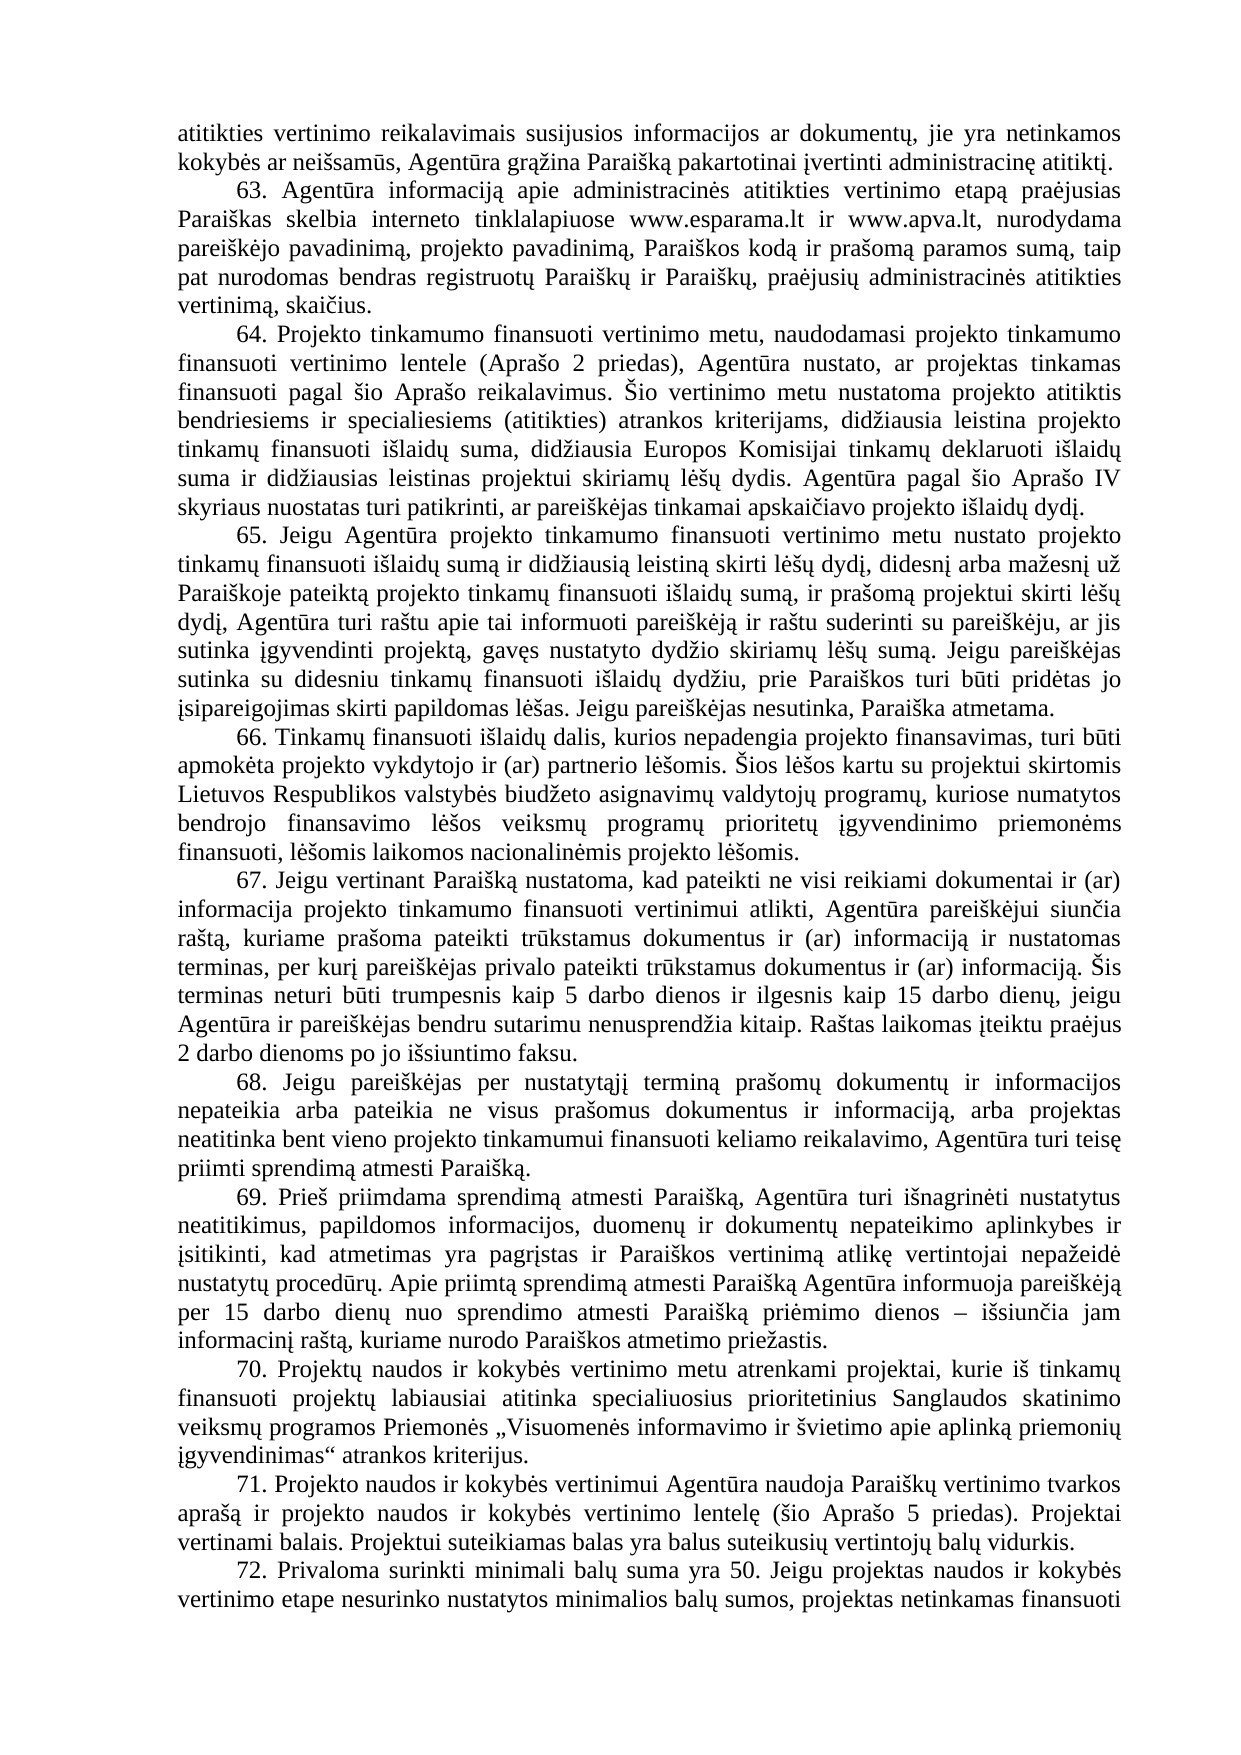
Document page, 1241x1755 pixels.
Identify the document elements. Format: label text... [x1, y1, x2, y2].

text 66. Tinkamų finansuoti išlaidų dalis, kurios nepadengia projekto finansavimas, turi būti apmokėta projekto vykdytojo ir (ar) partnerio lėšomis. Šios lėšos kartu su projektui skirtomis Lietuvos Respublikos valstybės biudžeto asignavimų valdytojų programų, kuriose numatytos bendrojo finansavimo lėšos veiksmų programų prioritetų įgyvendinimo priemonėms finansuoti, lėšomis laikomos nacionalinėmis projekto lėšomis. [177, 722, 1122, 866]
text 68. Jeigu pareiškėjas per nustatytąjį terminą prašomų dokumentų ir informacijos nepateikia arba pateikia ne visus prašomus dokumentus ir informaciją, arba projektas neatitinka bent vieno projekto tinkamumui finansuoti keliamo reikalavimo, Agentūra turi teisę priimti sprendimą atmesti Paraišką. [177, 1067, 1122, 1182]
text 64. Projekto tinkamumo finansuoti vertinimo metu, naudodamasi projekto tinkamumo finansuoti vertinimo lentele (Aprašo 2 priedas), Agentūra nustato, ar projektas tinkamas finansuoti pagal šio Aprašo reikalavimus. Šio vertinimo metu nustatoma projekto atitiktis bendriesiems ir specialiesiems (atitikties) atrankos kriterijams, didžiausia leistina projekto tinkamų finansuoti išlaidų suma, didžiausia Europos Komisijai tinkamų deklaruoti išlaidų suma ir didžiausias leistinas projektui skiriamų lėšų dydis. Agentūra pagal šio Aprašo IV skyriaus nuostatas turi patikrinti, ar pareiškėjas tinkamai apskaičiavo projekto išlaidų dydį. [177, 319, 1122, 521]
text 72. Privaloma surinkti minimali balų suma yra 50. Jeigu projektas naudos ir kokybės vertinimo etape nesurinko nustatytos minimalios balų sumos, projektas netinkamas finansuoti [177, 1556, 1122, 1613]
text 63. Agentūra informaciją apie administracinės atitikties vertinimo etapą praėjusias Paraiškas skelbia interneto tinklalapiuose www.esparama.lt ir www.apva.lt, nurodydama pareiškėjo pavadinimą, projekto pavadinimą, Paraiškos kodą ir prašomą paramos sumą, taip pat nurodomas bendras registruotų Paraiškų ir Paraiškų, praėjusių administracinės atitikties vertinimą, skaičius. [177, 176, 1122, 319]
text 69. Prieš priimdama sprendimą atmesti Paraišką, Agentūra turi išnagrinėti nustatytus neatitikimus, papildomos informacijos, duomenų ir dokumentų nepateikimo aplinkybes ir įsitikinti, kad atmetimas yra pagrįstas ir Paraiškos vertinimą atlikę vertintojai nepažeidė nustatytų procedūrų. Apie priimtą sprendimą atmesti Paraišką Agentūra informuoja pareiškėją per 15 darbo dienų nuo sprendimo atmesti Paraišką priėmimo dienos – išsiunčia jam informacinį raštą, kuriame nurodo Paraiškos atmetimo priežastis. [177, 1182, 1122, 1354]
text atitikties vertinimo reikalavimais susijusios informacijos ar dokumentų, jie yra netinkamos kokybės ar neišsamūs, Agentūra grąžina Paraišką pakartotinai įvertinti administracinę atitiktį. [177, 118, 1122, 176]
text 65. Jeigu Agentūra projekto tinkamumo finansuoti vertinimo metu nustato projekto tinkamų finansuoti išlaidų sumą ir didžiausią leistiną skirti lėšų dydį, didesnį arba mažesnį už Paraiškoje pateiktą projekto tinkamų finansuoti išlaidų sumą, ir prašomą projektui skirti lėšų dydį, Agentūra turi raštu apie tai informuoti pareiškėją ir raštu suderinti su pareiškėju, ar jis sutinka įgyvendinti projektą, gavęs nustatyto dydžio skiriamų lėšų sumą. Jeigu pareiškėjas sutinka su didesniu tinkamų finansuoti išlaidų dydžiu, prie Paraiškos turi būti pridėtas jo įsipareigojimas skirti papildomas lėšas. Jeigu pareiškėjas nesutinka, Paraiška atmetama. [177, 521, 1122, 722]
text 71. Projekto naudos ir kokybės vertinimui Agentūra naudoja Paraiškų vertinimo tvarkos aprašą ir projekto naudos ir kokybės vertinimo lentelę (šio Aprašo 5 priedas). Projektai vertinami balais. Projektui suteikiamas balas yra balus suteikusių vertintojų balų vidurkis. [177, 1469, 1122, 1556]
text 67. Jeigu vertinant Paraišką nustatoma, kad pateikti ne visi reikiami dokumentai ir (ar) informacija projekto tinkamumo finansuoti vertinimui atlikti, Agentūra pareiškėjui siunčia raštą, kuriame prašoma pateikti trūkstamus dokumentus ir (ar) informaciją ir nustatomas terminas, per kurį pareiškėjas privalo pateikti trūkstamus dokumentus ir (ar) informaciją. Šis terminas neturi būti trumpesnis kaip 5 darbo dienos ir ilgesnis kaip 15 darbo dienų, jeigu Agentūra ir pareiškėjas bendru sutarimu nenusprendžia kitaip. Raštas laikomas įteiktu praėjus 2 darbo dienoms po jo išsiuntimo faksu. [177, 866, 1122, 1067]
text 70. Projektų naudos ir kokybės vertinimo metu atrenkami projektai, kurie iš tinkamų finansuoti projektų labiausiai atitinka specialiuosius prioritetinius Sanglaudos skatinimo veiksmų programos Priemonės „Visuomenės informavimo ir švietimo apie aplinką priemonių įgyvendinimas“ atrankos kriterijus. [177, 1354, 1122, 1469]
